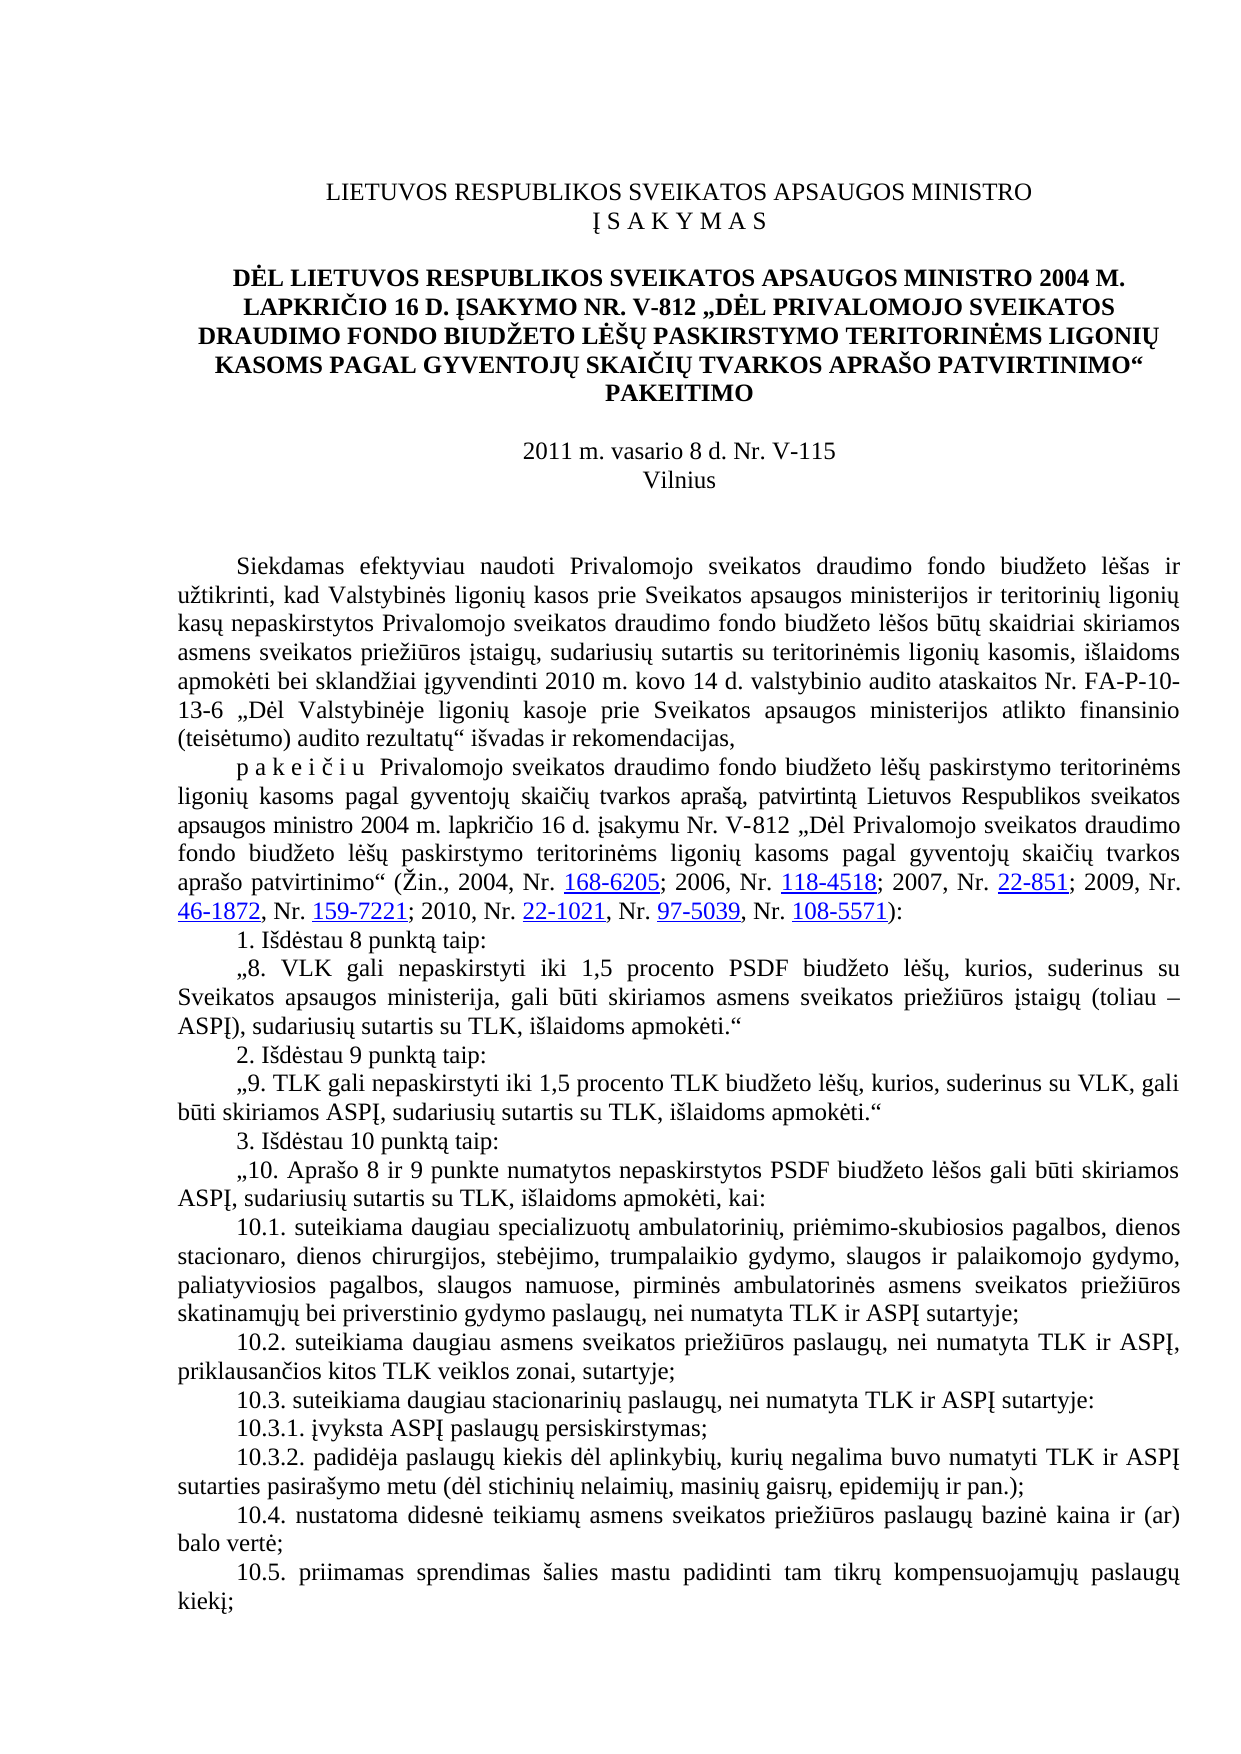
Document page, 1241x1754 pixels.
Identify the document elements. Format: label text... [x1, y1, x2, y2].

text pakeičiu Privalomojo sveikatos draudimo fondo biudžeto lėšų paskirstymo teritorinėms ligonių kasoms pagal gyventojų skaičių tvarkos aprašą, patvirtintą Lietuvos Respublikos sveikatos apsaugos ministro 2004 m. lapkričio 16 d. įsakymu Nr. V-812 „Dėl Privalomojo sveikatos draudimo fondo biudžeto lėšų paskirstymo teritorinėms ligonių kasoms pagal gyventojų skaičių tvarkos aprašo patvirtinimo“ (Žin., 2004, Nr. 168-6205; 2006, Nr. 118-4518; 2007, Nr. 22-851; 2009, Nr. 46-1872, Nr. 159-7221; 2010, Nr. 22-1021, Nr. 97-5039, Nr. 108-5571): [177, 752, 1181, 925]
text „9. TLK gali nepaskirstyti iki 1,5 procento TLK biudžeto lėšų, kurios, suderinus su VLK, gali būti skiriamos ASPĮ, sudariusių sutartis su TLK, išlaidoms apmokėti.“ [177, 1068, 1181, 1126]
text 10.2. suteikiama daugiau asmens sveikatos priežiūros paslaugų, nei numatyta TLK ir ASPĮ, priklausančios kitos TLK veiklos zonai, sutartyje; [177, 1327, 1181, 1385]
text 10.1. suteikiama daugiau specializuotų ambulatorinių, priėmimo-skubiosios pagalbos, dienos stacionaro, dienos chirurgijos, stebėjimo, trumpalaikio gydymo, slaugos ir palaikomojo gydymo, paliatyviosios pagalbos, slaugos namuose, pirminės ambulatorinės asmens sveikatos priežiūros skatinamųjų bei priverstinio gydymo paslaugų, nei numatyta TLK ir ASPĮ sutartyje; [177, 1212, 1181, 1327]
text Vilnius [177, 465, 1181, 493]
text 1. Išdėstau 8 punktą taip: [177, 925, 1181, 953]
text „8. VLK gali nepaskirstyti iki 1,5 procento PSDF biudžeto lėšų, kurios, suderinus su Sveikatos apsaugos ministerija, gali būti skiriamos asmens sveikatos priežiūros įstaigų (toliau – ASPĮ), sudariusių sutartis su TLK, išlaidoms apmokėti.“ [177, 953, 1181, 1040]
text LIETUVOS RESPUBLIKOS SVEIKATOS APSAUGOS MINISTRO [177, 177, 1181, 206]
text 10.4. nustatoma didesnė teikiamų asmens sveikatos priežiūros paslaugų bazinė kaina ir (ar) balo vertė; [177, 1500, 1181, 1557]
text ĮSAKYMAS [177, 206, 1181, 235]
text 2011 m. vasario 8 d. Nr. V-115 [177, 436, 1181, 465]
text 3. Išdėstau 10 punktą taip: [177, 1126, 1181, 1155]
text 10.5. priimamas sprendimas šalies mastu padidinti tam tikrų kompensuojamųjų paslaugų kiekį; [177, 1557, 1181, 1615]
text 10.3.2. padidėja paslaugų kiekis dėl aplinkybių, kurių negalima buvo numatyti TLK ir ASPĮ sutarties pasirašymo metu (dėl stichinių nelaimių, masinių gaisrų, epidemijų ir pan.); [177, 1442, 1181, 1500]
text 10.3.1. įvyksta ASPĮ paslaugų persiskirstymas; [177, 1413, 1181, 1442]
text DĖL LIETUVOS RESPUBLIKOS SVEIKATOS APSAUGOS MINISTRO 2004 M. LAPKRIČIO 16 D. ĮSAKYMO Nr. V-812 „DĖL PRIVALOMOJO SVEIKATOS DRAUDIMO FONDO BIUDŽETO LĖŠŲ PASKIRSTYMO TERITORINĖMS LIGONIŲ KASOMS PAGAL GYVENTOJŲ SKAIČIŲ TVARKOS APRAŠO PATVIRTINIMO“ PAKEITIMO [177, 263, 1181, 407]
text 10.3. suteikiama daugiau stacionarinių paslaugų, nei numatyta TLK ir ASPĮ sutartyje: [177, 1385, 1181, 1413]
text 2. Išdėstau 9 punktą taip: [177, 1040, 1181, 1068]
text Siekdamas efektyviau naudoti Privalomojo sveikatos draudimo fondo biudžeto lėšas ir užtikrinti, kad Valstybinės ligonių kasos prie Sveikatos apsaugos ministerijos ir teritorinių ligonių kasų nepaskirstytos Privalomojo sveikatos draudimo fondo biudžeto lėšos būtų skaidriai skiriamos asmens sveikatos priežiūros įstaigų, sudariusių sutartis su teritorinėmis ligonių kasomis, išlaidoms apmokėti bei sklandžiai įgyvendinti 2010 m. kovo 14 d. valstybinio audito ataskaitos Nr. FA-P-10-13-6 „Dėl Valstybinėje ligonių kasoje prie Sveikatos apsaugos ministerijos atlikto finansinio (teisėtumo) audito rezultatų“ išvadas ir rekomendacijas, [177, 551, 1181, 752]
text „10. Aprašo 8 ir 9 punkte numatytos nepaskirstytos PSDF biudžeto lėšos gali būti skiriamos ASPĮ, sudariusių sutartis su TLK, išlaidoms apmokėti, kai: [177, 1155, 1181, 1212]
